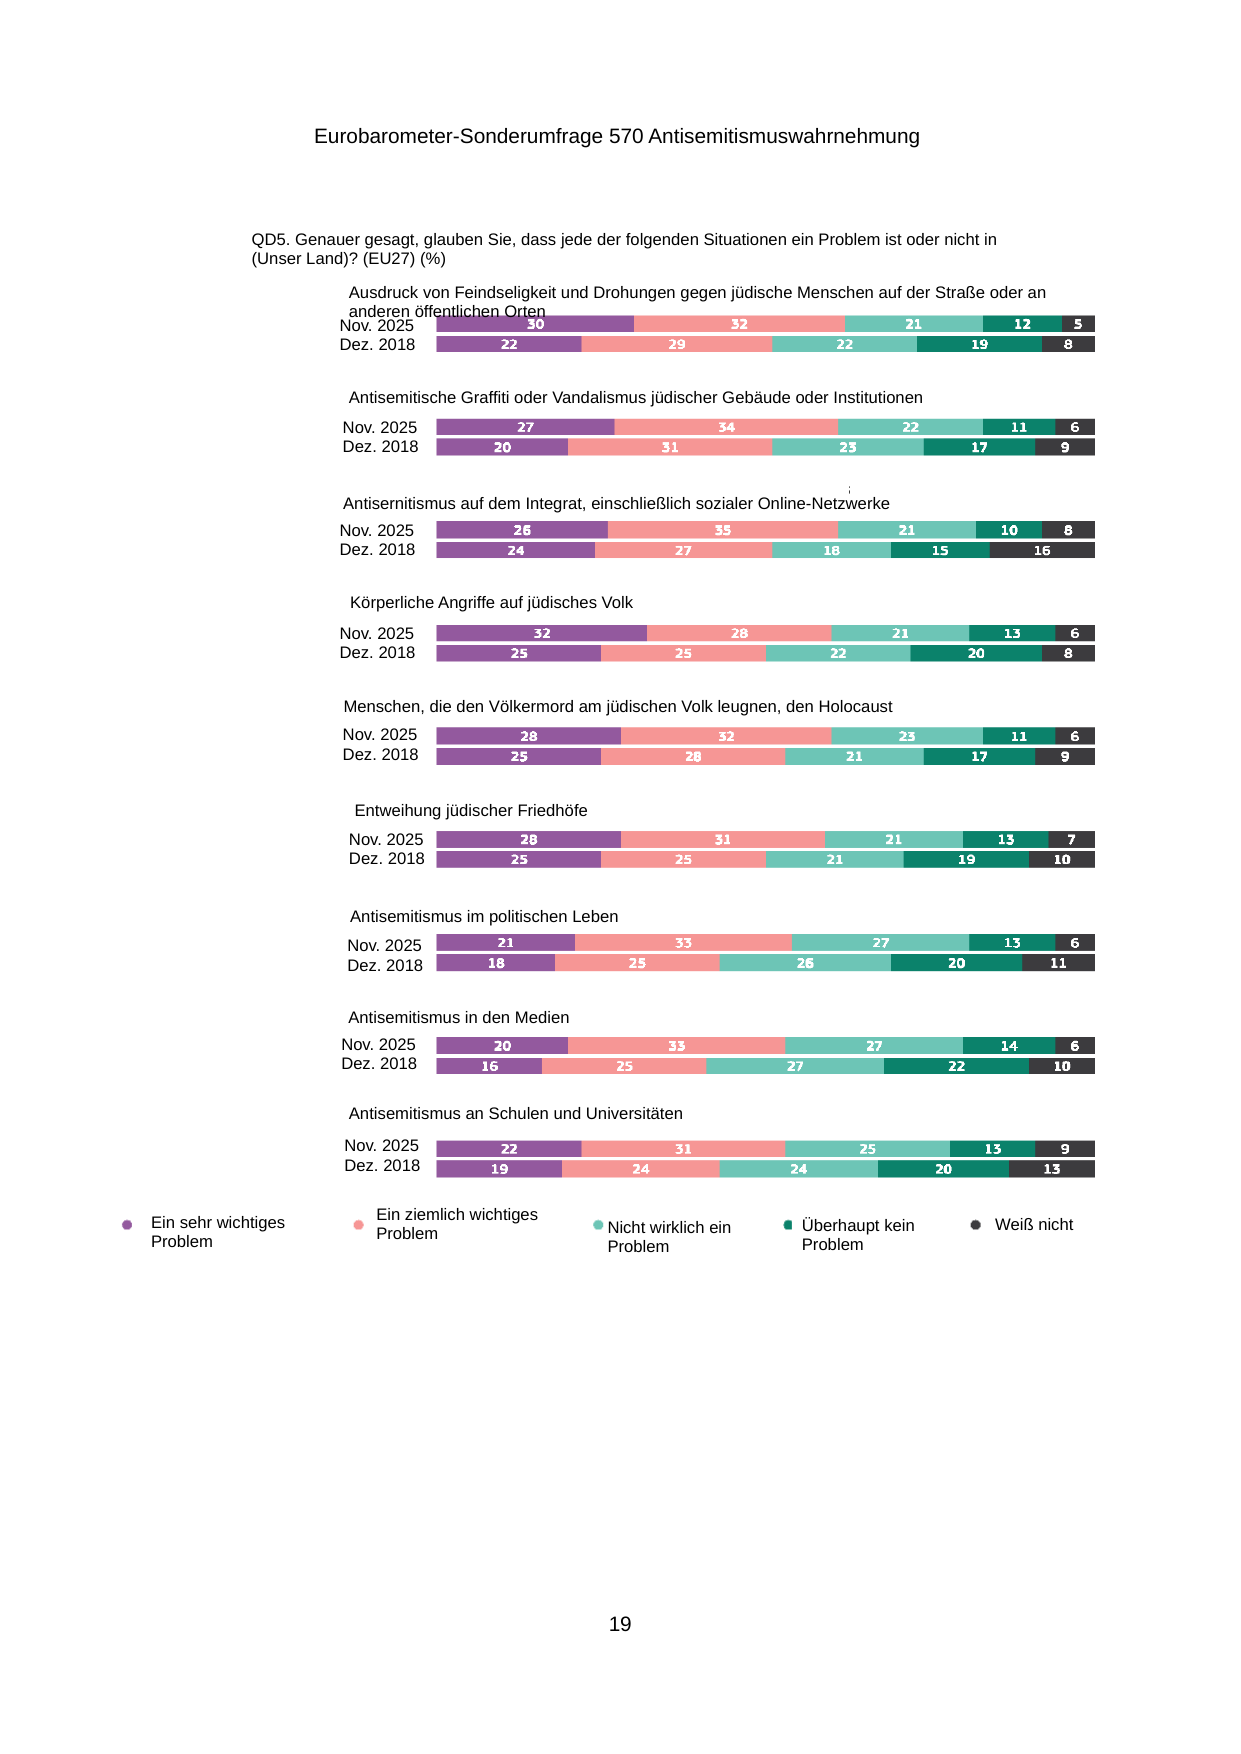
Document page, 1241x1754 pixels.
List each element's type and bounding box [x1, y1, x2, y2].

picture [111, 1208, 984, 1242]
picture [426, 308, 1099, 1181]
picture [506, 308, 515, 316]
